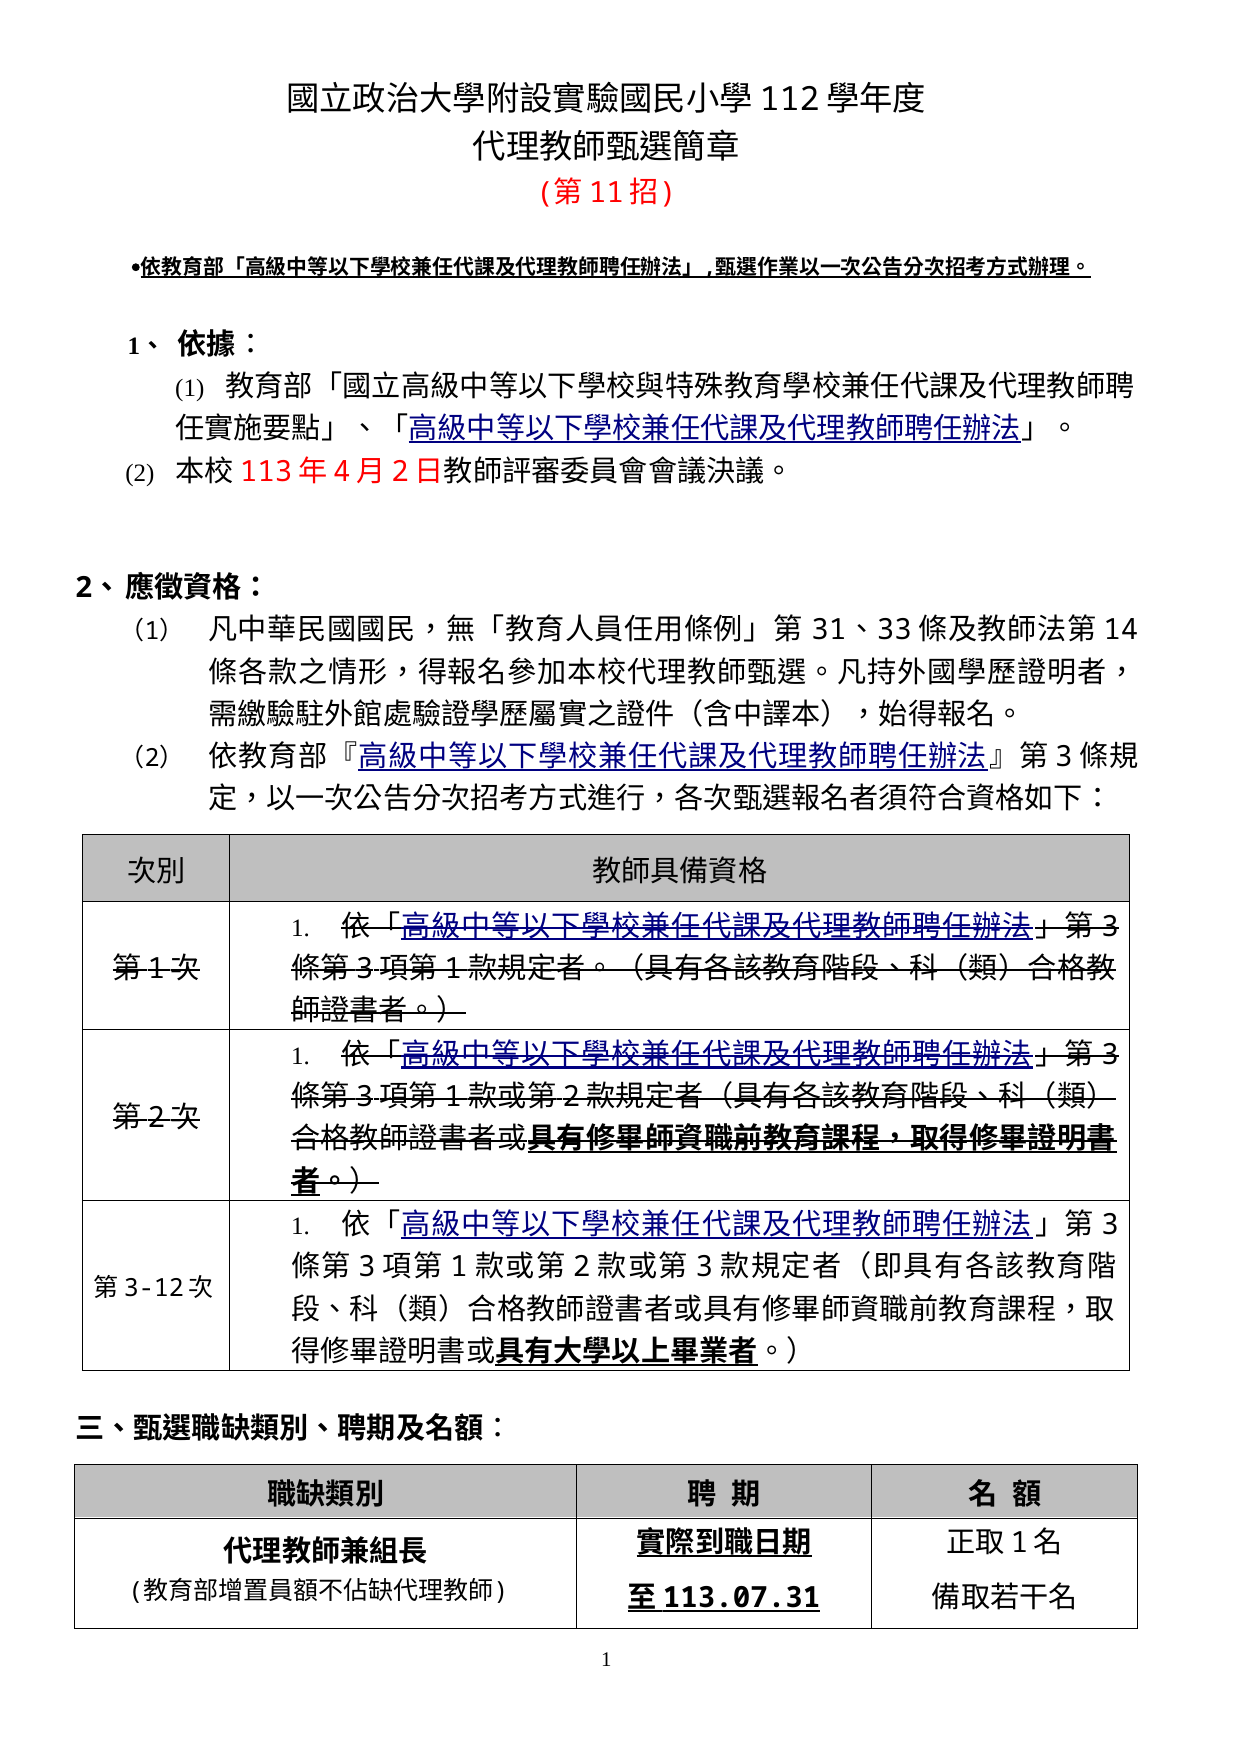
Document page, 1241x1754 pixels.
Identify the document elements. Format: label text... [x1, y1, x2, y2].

table_cell 依「高級中等以下學校兼任代課及代理教師聘任辦法」第3條第3項第1款或第2款或第3款規定者（即具有各該教育階段、科（類）合格教師證書者或具有修畢師資職前教育課程，取得修畢證明書或具有大學以上畢業者。） [230, 1201, 1129, 1370]
table_cell 第2次 [83, 1030, 229, 1199]
table_cell 第3-12次 [83, 1201, 229, 1370]
table_cell 正取1名 備取若干名 [872, 1519, 1137, 1628]
text 三、甄選職缺類別、聘期及名額： [75, 1405, 1137, 1447]
table_cell 實際到職日期 至113.07.31 [577, 1519, 871, 1628]
list 應徵資格： [75, 563, 1138, 606]
table_cell 第1次 [83, 902, 229, 1029]
list 依據： [127, 320, 1137, 363]
list 本校113年4月2日教師評審委員會會議決議。 [125, 447, 1137, 490]
list 依教育部『高級中等以下學校兼任代課及代理教師聘任辦法』第3條規定，以一次公告分次招考方式進行，各次甄選報名者須符合資格如下： [119, 733, 1138, 817]
text 代理教師甄選簡章 [75, 120, 1137, 168]
text 國立政治大學附設實驗國民小學112學年度 [75, 72, 1137, 120]
list 教育部「國立高級中等以下學校與特殊教育學校兼任代課及代理教師聘任實施要點」、「高級中等以下學校兼任代課及代理教師聘任辦法」。 [175, 363, 1137, 447]
table_cell 代理教師兼組長 (教育部增置員額不佔缺代理教師) [75, 1519, 576, 1628]
table_cell 依「高級中等以下學校兼任代課及代理教師聘任辦法」第3條第3項第1款或第2款規定者（具有各該教育階段、科（類）合格教師證書者或具有修畢師資職前教育課程，取得修畢證明書者。） [230, 1030, 1129, 1199]
text 依教育部「高級中等以下學校兼任代課及代理教師聘任辦法」,甄選作業以一次公告分次招考方式辦理。 [74, 250, 1149, 281]
table_cell 依「高級中等以下學校兼任代課及代理教師聘任辦法」第3條第3項第1款規定者。（具有各該教育階段、科（類）合格教師證書者。） [230, 902, 1129, 1029]
table_header 教師具備資格 [230, 835, 1129, 901]
table_header 名 額 [872, 1465, 1137, 1517]
text (第11招) [75, 168, 1137, 211]
table_header 聘 期 [577, 1465, 871, 1517]
table_header 職缺類別 [75, 1465, 576, 1517]
list 凡中華民國國民，無「教育人員任用條例」第31、33條及教師法第14條各款之情形，得報名參加本校代理教師甄選。凡持外國學歷證明者，需繳驗駐外館處驗證學歷屬實之證件（含中譯本），始得報名。 [119, 606, 1138, 733]
table_header 次別 [83, 835, 229, 901]
